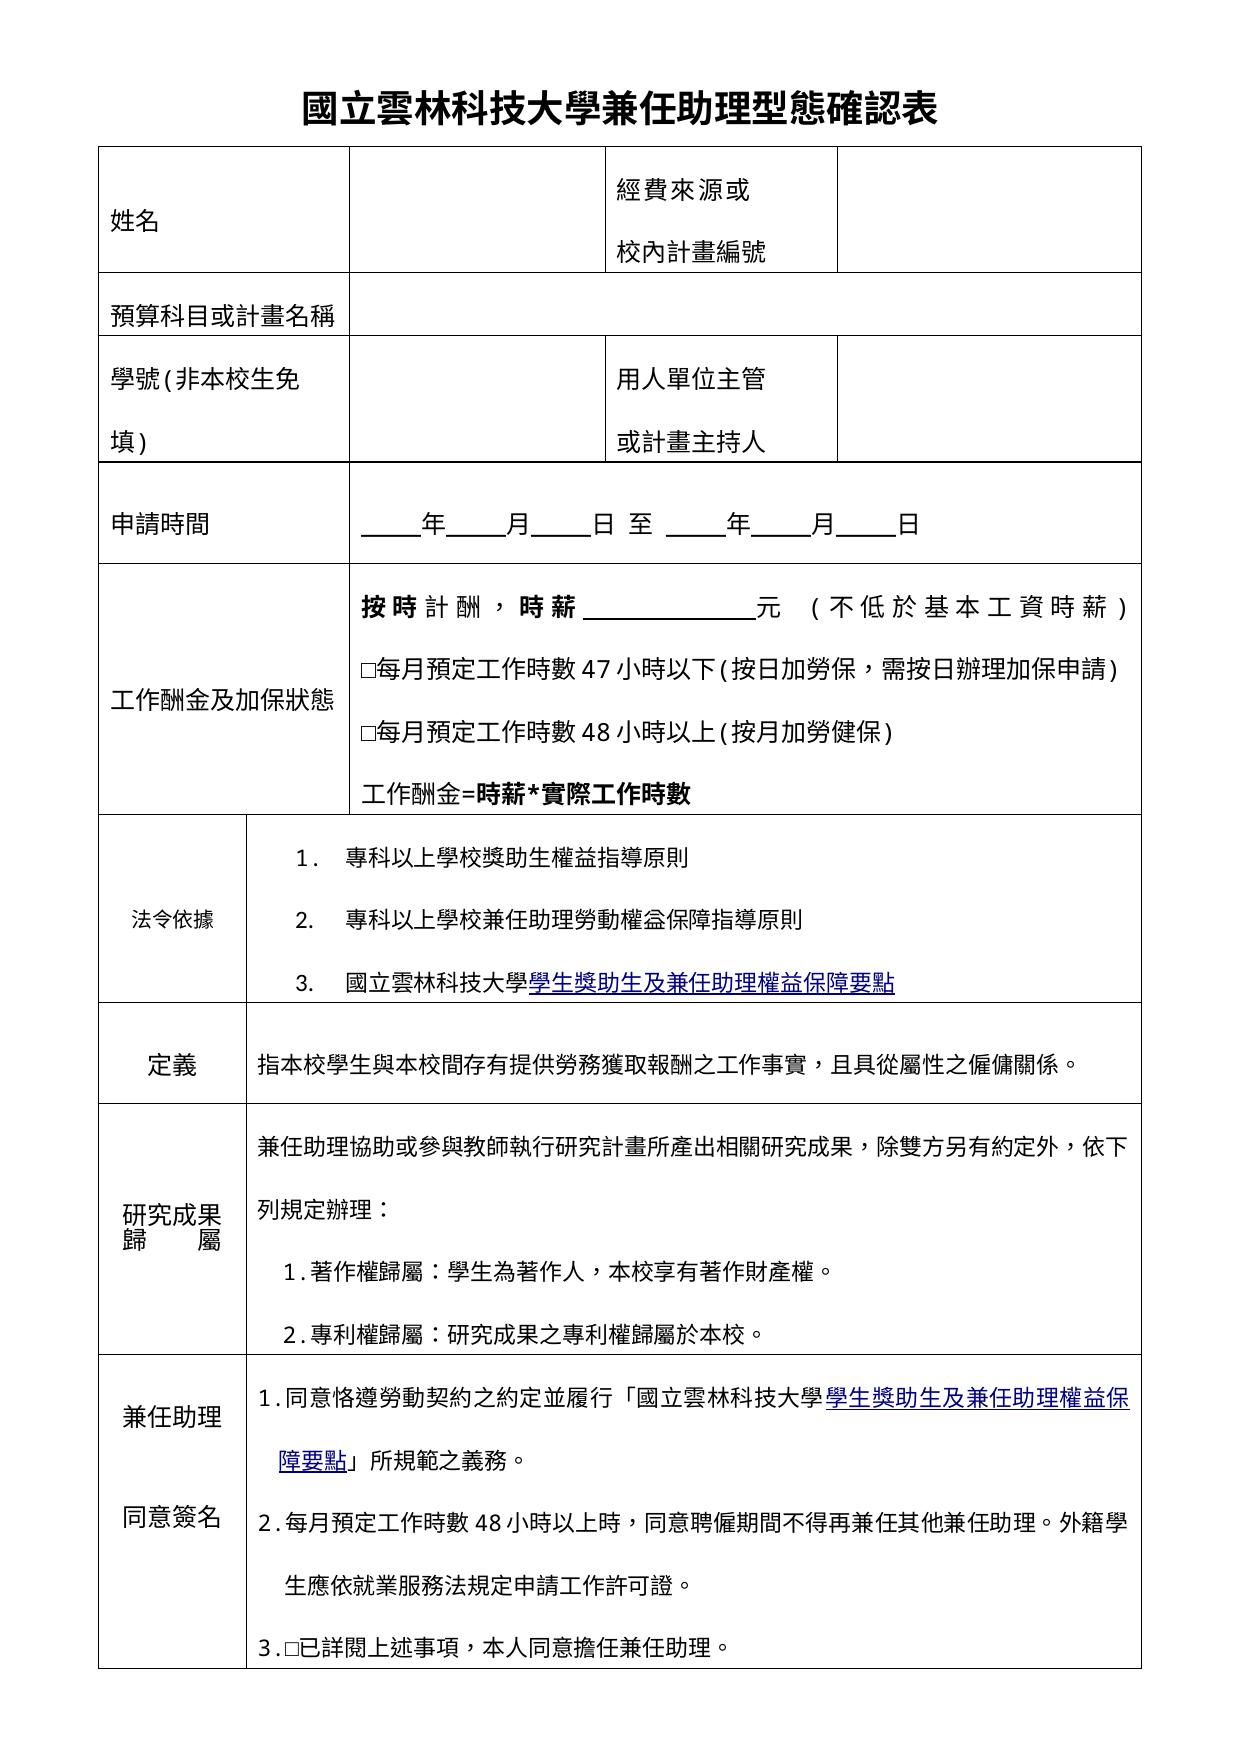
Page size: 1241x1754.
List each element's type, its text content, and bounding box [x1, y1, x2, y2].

table_cell 按時計酬，時薪 元 (不低於基本工資時薪) □每月預定工作時數47小時以下(按日加勞保，需按日辦理加保申請) □每月預定工作時數48小時以上(按月加勞健保) 工作酬金=時薪*實際工作時數 [350, 564, 1141, 813]
table_cell 學號(非本校生免填) [99, 336, 349, 461]
table_cell 預算科目或計畫名稱 [99, 273, 349, 335]
table_cell 工作酬金及加保狀態 [99, 564, 349, 813]
text 國立雲林科技大學兼任助理型態確認表 [47, 64, 1193, 127]
table_cell [350, 273, 1141, 335]
table_cell 定義 [99, 1003, 246, 1103]
table_cell 法令依據 [99, 815, 246, 1002]
table_cell 1.同意恪遵勞動契約之約定並履行「國立雲林科技大學學生獎助生及兼任助理權益保障要點」所規範之義務。 2.每月預定工作時數48小時以上時，同意聘僱期間不得再兼任其他兼任助理。外籍學生應依就業服務法規定申請工作許可證。 3.□已詳閱上述事項，本人同意擔任兼任助理。 [247, 1355, 1141, 1668]
table_cell 用人單位主管 或計畫主持人 [606, 336, 837, 461]
table_cell 兼任助理 同意簽名 [99, 1355, 246, 1668]
table_header 姓名 [99, 147, 349, 272]
table_header [838, 147, 1141, 272]
table_cell 申請時間 [99, 463, 349, 562]
table_header [350, 147, 605, 272]
table_header 經費來源或 校內計畫編號 [606, 147, 837, 272]
table_cell [838, 336, 1141, 461]
table_cell 研究成果 歸 屬 [99, 1104, 246, 1354]
table_cell 專科以上學校獎助生權益指導原則 專科以上學校兼任助理勞動權益保障指導原則 國立雲林科技大學學生獎助生及兼任助理權益保障要點 [247, 815, 1141, 1002]
table_cell 兼任助理協助或參與教師執行研究計畫所產出相關研究成果，除雙方另有約定外，依下列規定辦理： 1.著作權歸屬：學生為著作人，本校享有著作財產權。 2.專利權歸屬：研究成果之專利權歸屬於本校。 [247, 1104, 1141, 1354]
table_cell ____年____月____日 至 ____年____月____日 [350, 463, 1141, 562]
table_cell 指本校學生與本校間存有提供勞務獲取報酬之工作事實，且具從屬性之僱傭關係。 [247, 1003, 1141, 1103]
table_cell [350, 336, 605, 461]
